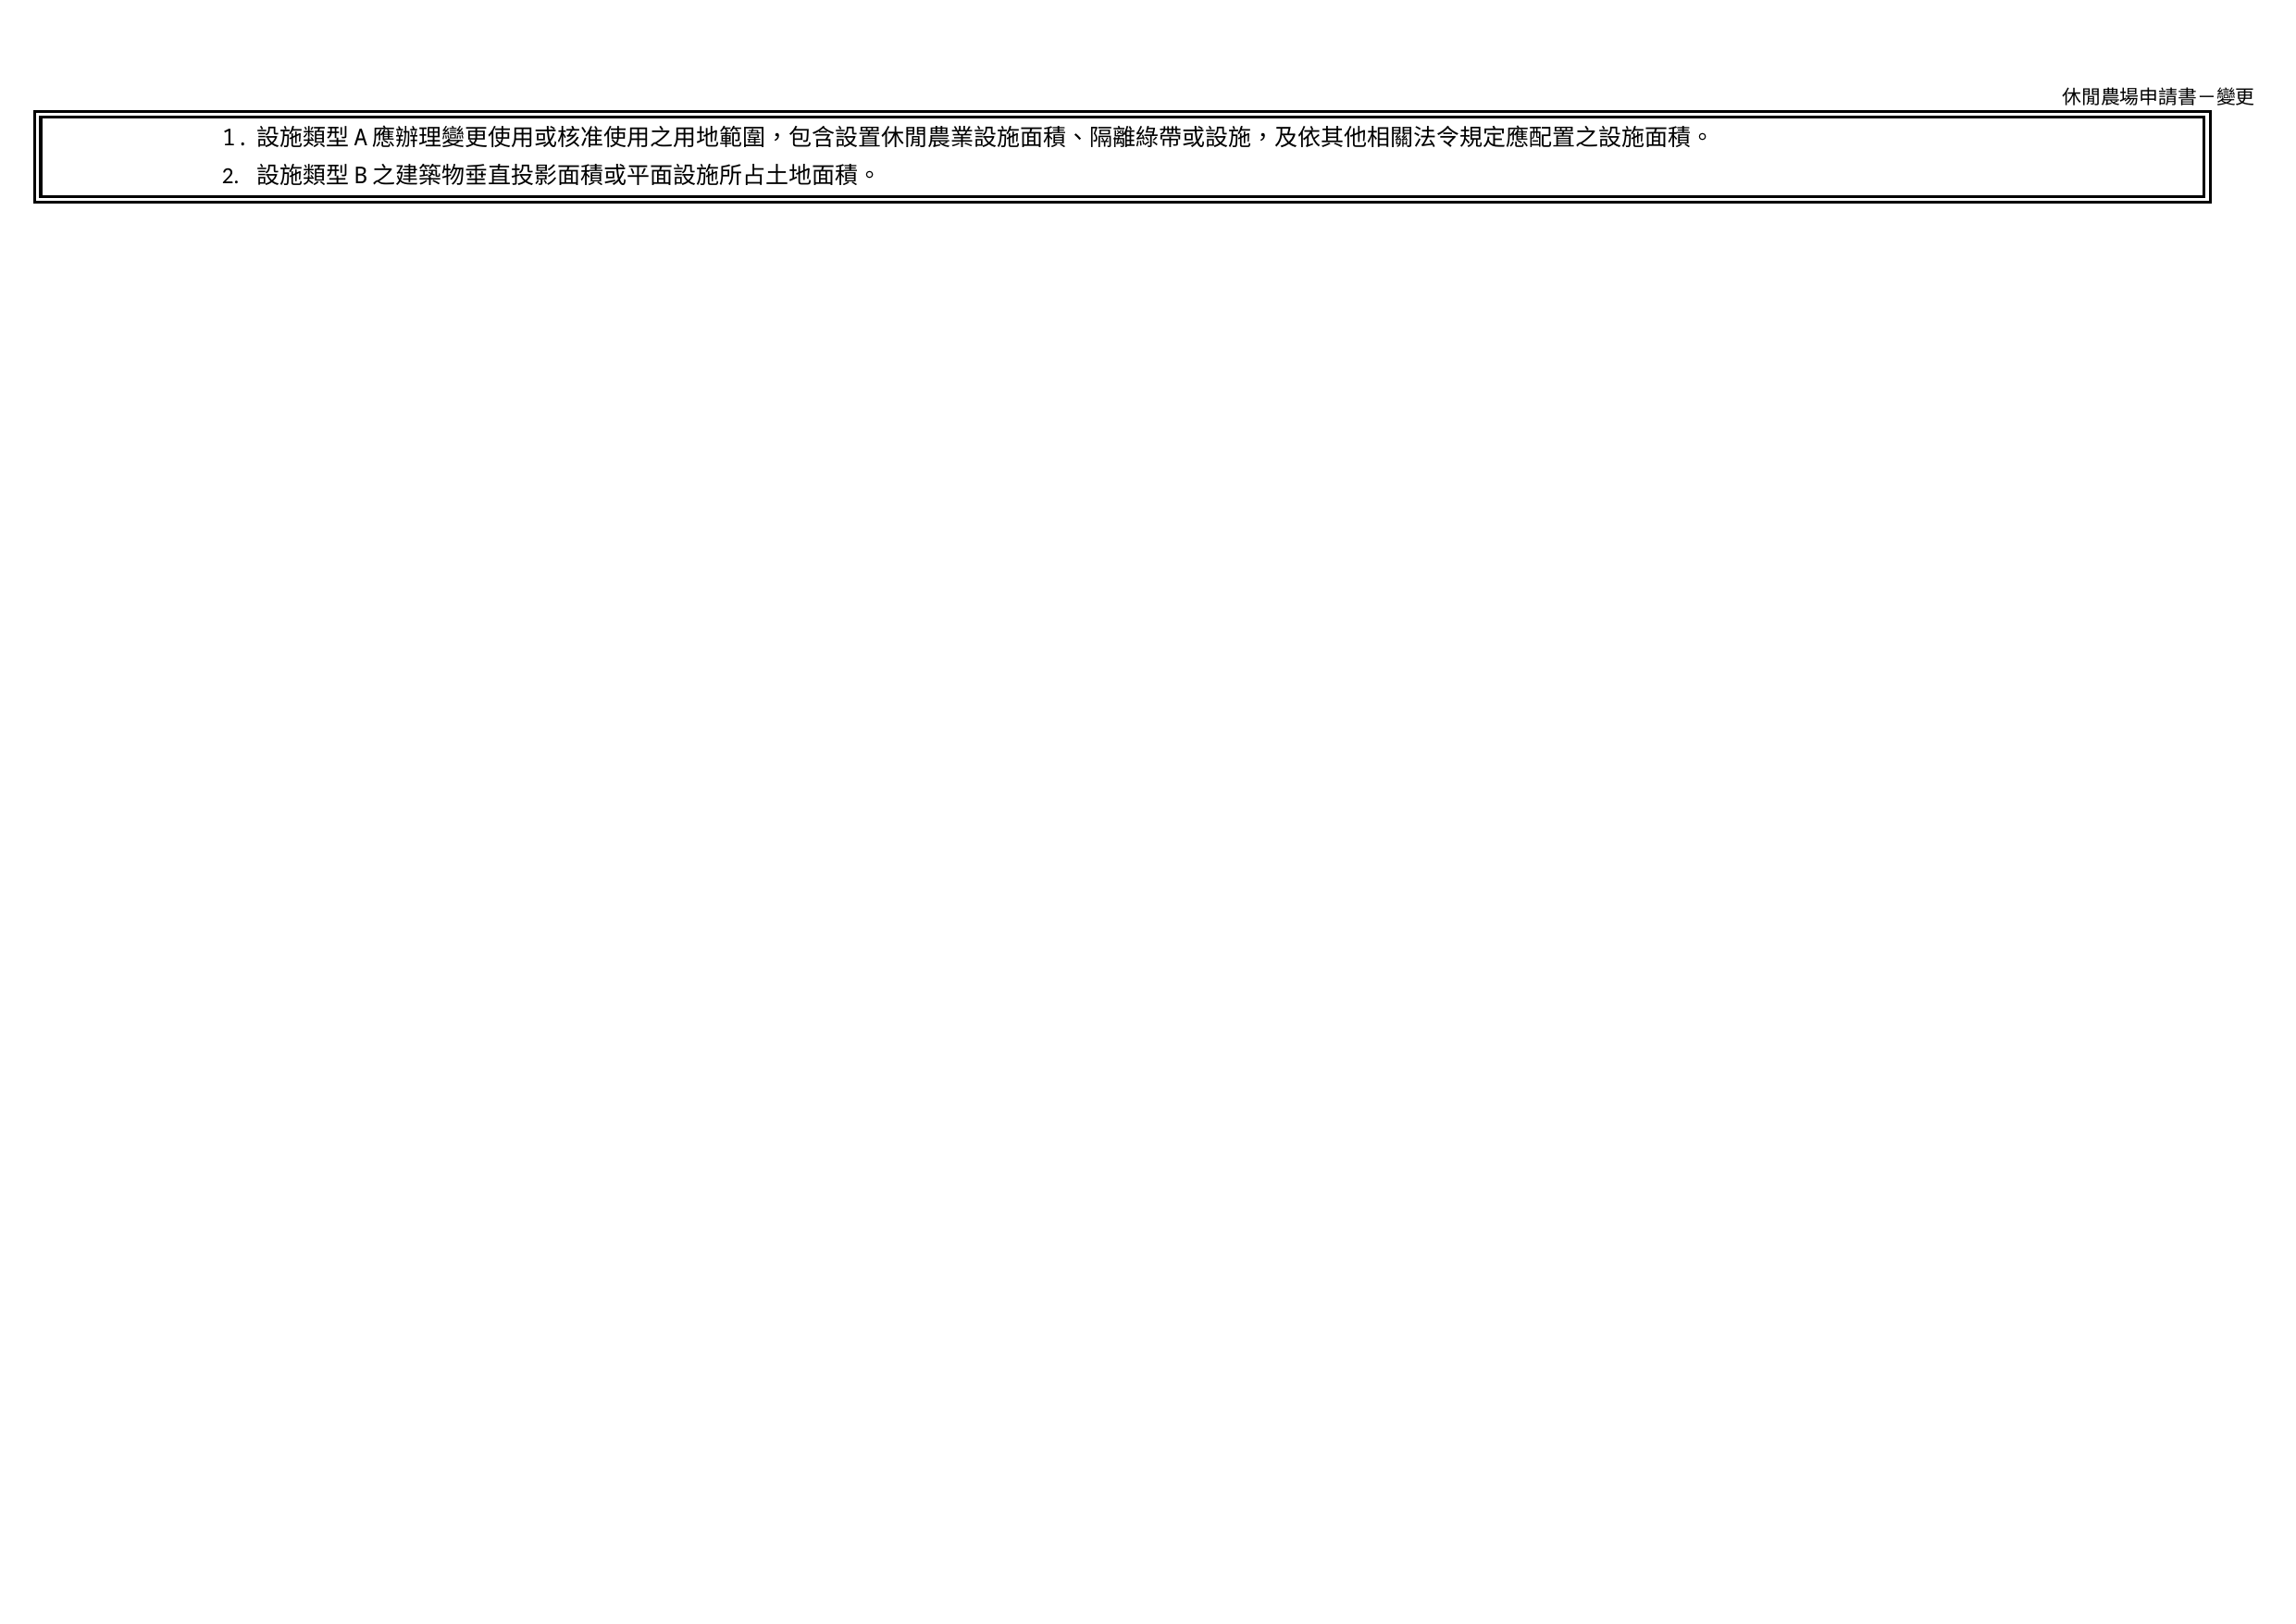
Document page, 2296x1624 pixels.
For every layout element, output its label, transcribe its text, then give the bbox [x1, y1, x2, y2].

table_cell 註1：設施類型A為屬休閒農業輔導管理辦法第39條之1第1項第1款，擬具興辦事業計畫，辦理變更使用或核准使用者；設施類型B屬休閒農業輔導管理辦法第39條之1第1項第2款，應辦理容許使用者。 註2：本表所稱「設施使用面積」，定義如下： 設施類型A應辦理變更使用或核准使用之用地範圍，包含設置休閒農業設施面積、隔離綠帶或設施，及依其他相關法令規定應配置之設施面積。 設施類型B之建築物垂直投影面積或平面設施所占土地面積。 [43, 118, 2203, 195]
table_cell 註1：設施類型A為屬休閒農業輔導管理辦法第39條之1第1項第1款，擬具興辦事業計畫，辦理變更使用或核准使用者；設施類型B屬休閒農業輔導管理辦法第39條之1第1項第2款，應辦理容許使用者。 註2：本表所稱「設施使用面積」，定義如下： 設施類型A應辦理變更使用或核准使用之用地範圍，包含設置休閒農業設施面積、隔離綠帶或設施，及依其他相關法令規定應配置之設施面積。 設施類型B之建築物垂直投影面積或平面設施所占土地面積。 [38, 113, 2207, 195]
